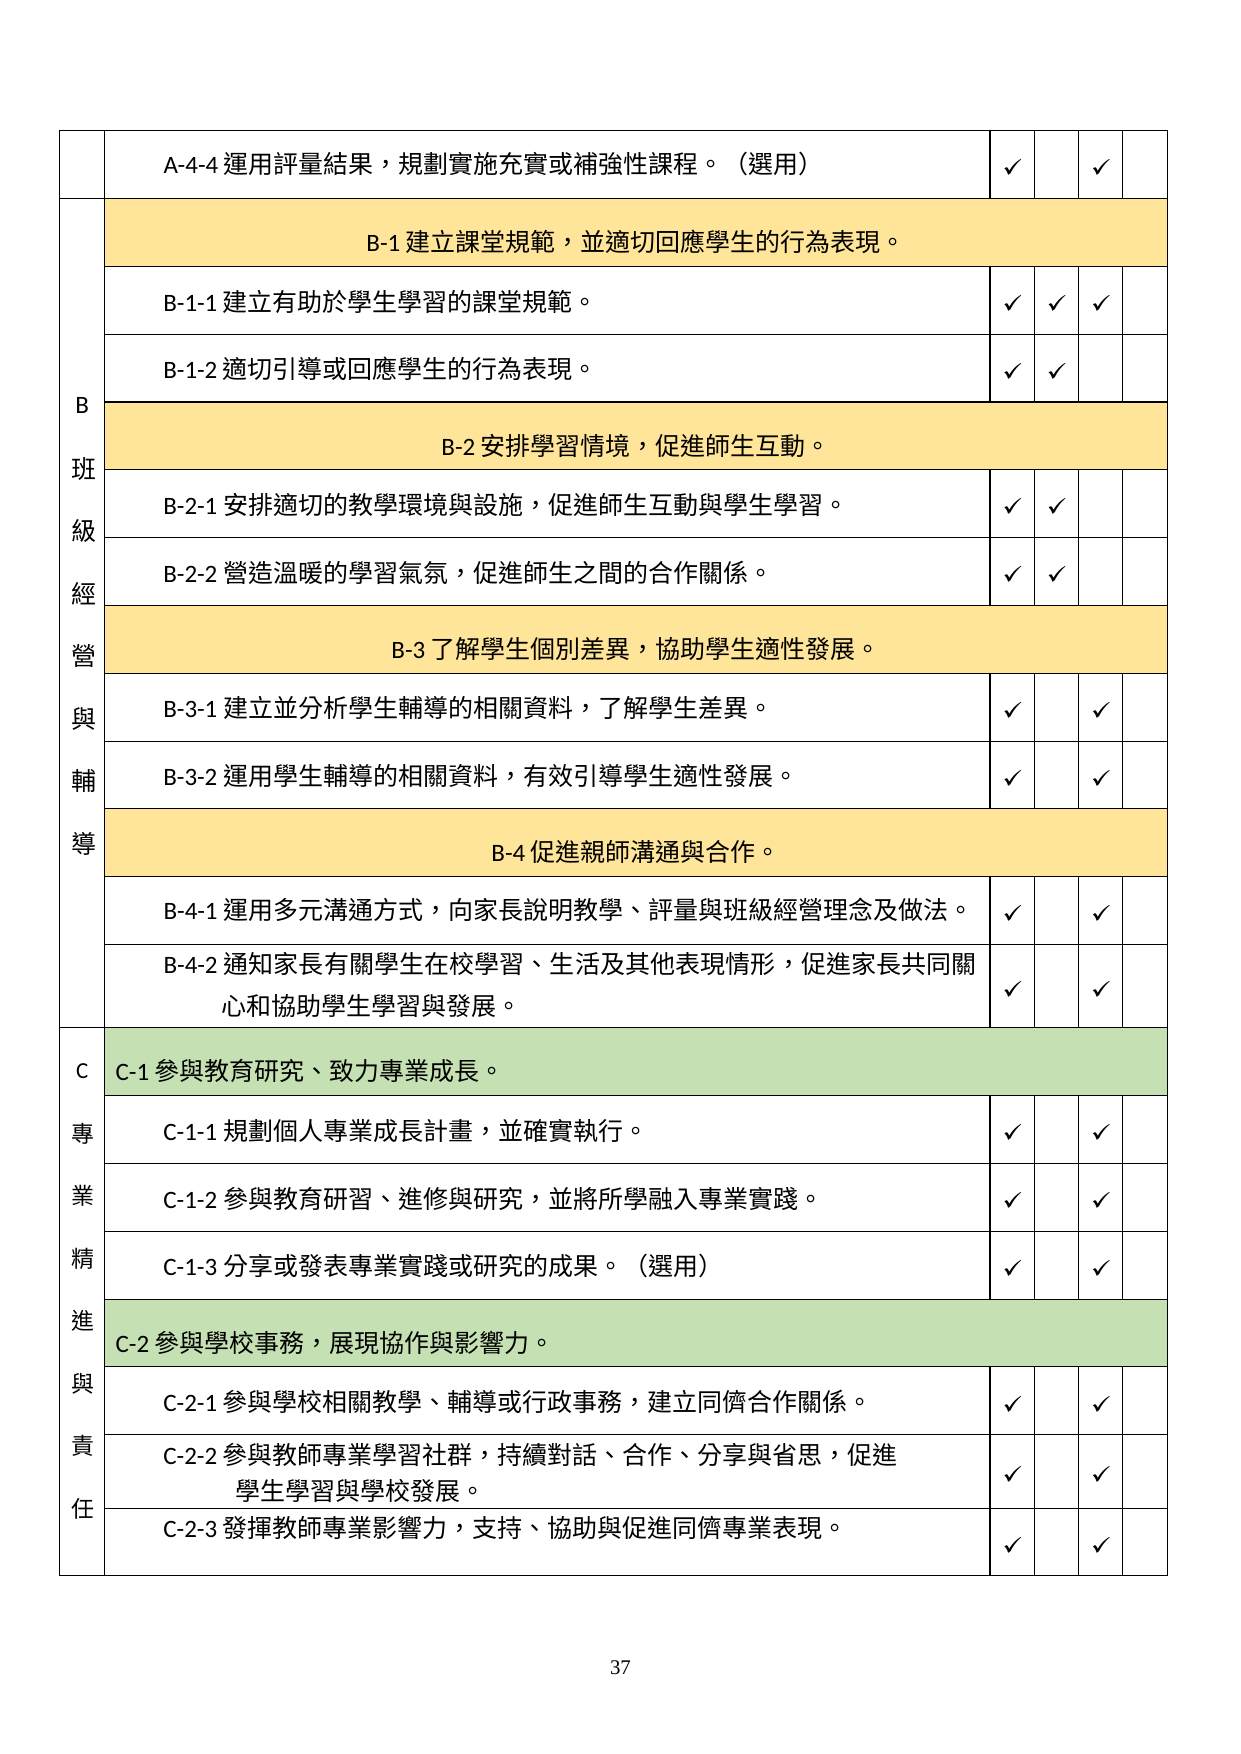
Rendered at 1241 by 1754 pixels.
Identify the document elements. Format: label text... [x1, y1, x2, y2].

table_cell  [991, 1509, 1034, 1575]
table_cell C-1-2 參與教育研習、進修與研究，並將所學融入專業實踐。 [105, 1164, 989, 1231]
table_cell [1123, 742, 1167, 808]
table_cell B-3-2 運用學生輔導的相關資料，有效引導學生適性發展。 [105, 742, 989, 808]
table_cell  [991, 267, 1034, 334]
table_cell  [1079, 1435, 1122, 1508]
table_cell  [991, 1096, 1034, 1163]
table_cell C-2參與學校事務，展現協作與影響力。 [105, 1300, 1167, 1366]
table_cell [1123, 470, 1167, 537]
table_cell [1035, 131, 1078, 198]
table_cell [1123, 538, 1167, 605]
table_cell [1123, 1509, 1167, 1575]
table_cell [1035, 1164, 1078, 1231]
table_cell [1079, 470, 1122, 537]
table_cell  [991, 742, 1034, 808]
table_cell  [1035, 267, 1078, 334]
table_cell [1123, 1096, 1167, 1163]
table_cell  [1035, 335, 1078, 401]
table_cell [1035, 1367, 1078, 1434]
table_cell  [991, 1367, 1034, 1434]
table_cell B班級經營與輔導 [60, 199, 104, 1027]
table_cell [1123, 1164, 1167, 1231]
table_cell  [991, 335, 1034, 401]
table_cell C專業精進與責任 [60, 1028, 104, 1575]
table_cell B-1-1建立有助於學生學習的課堂規範。 [105, 267, 989, 334]
table_cell  [991, 470, 1034, 537]
table_cell [1035, 1435, 1078, 1508]
table_cell  [1079, 1232, 1122, 1298]
table_cell  [991, 877, 1034, 944]
table_cell  [1079, 131, 1122, 198]
table_cell B-1-2適切引導或回應學生的行為表現。 [105, 335, 989, 401]
table_cell  [1079, 1367, 1122, 1434]
table_cell  [1079, 1096, 1122, 1163]
table_cell  [1079, 945, 1122, 1027]
table_cell B-3了解學生個別差異，協助學生適性發展。 [105, 606, 1167, 673]
table_cell [1123, 945, 1167, 1027]
table_cell  [1079, 267, 1122, 334]
table_cell B-2-2 營造溫暖的學習氣氛，促進師生之間的合作關係。 [105, 538, 989, 605]
table_cell  [991, 131, 1034, 198]
table_cell  [991, 674, 1034, 741]
table_cell  [1035, 470, 1078, 537]
table_cell [1079, 335, 1122, 401]
table_cell [1035, 742, 1078, 808]
table_cell [1123, 674, 1167, 741]
table_cell B-2安排學習情境，促進師生互動。 [105, 403, 1167, 469]
table_cell A-4-4運用評量結果，規劃實施充實或補強性課程。（選用） [105, 131, 989, 198]
table_cell  [1079, 742, 1122, 808]
table_cell  [991, 1232, 1034, 1298]
table_cell  [991, 1435, 1034, 1508]
table_cell B-1建立課堂規範，並適切回應學生的行為表現。 [105, 199, 1167, 266]
table_cell C-1參與教育研究、致力專業成長。 [105, 1028, 1167, 1095]
table_cell [1035, 1232, 1078, 1298]
table_cell  [1035, 538, 1078, 605]
table_cell  [991, 945, 1034, 1027]
table_cell  [991, 538, 1034, 605]
table_cell [1123, 131, 1167, 198]
table_cell [1123, 1232, 1167, 1298]
table_cell [1035, 1509, 1078, 1575]
table_cell [1123, 1367, 1167, 1434]
table_cell C-1-3 分享或發表專業實踐或研究的成果。（選用） [105, 1232, 989, 1298]
table_cell  [1079, 1164, 1122, 1231]
table_cell [1035, 877, 1078, 944]
table_cell [1123, 877, 1167, 944]
table_cell B-2-1 安排適切的教學環境與設施，促進師生互動與學生學習。 [105, 470, 989, 537]
table_cell [1123, 267, 1167, 334]
table_cell [1035, 674, 1078, 741]
table_cell  [1079, 1509, 1122, 1575]
table_cell B-4促進親師溝通與合作。 [105, 809, 1167, 876]
table_cell  [1079, 877, 1122, 944]
table_cell C-2-2 參與教師專業學習社群，持續對話、合作、分享與省思，促進 學生學習與學校發展。 [105, 1435, 989, 1508]
table_cell C-2-1 參與學校相關教學、輔導或行政事務，建立同儕合作關係。 [105, 1367, 989, 1434]
table_cell  [1079, 674, 1122, 741]
table_cell C-1-1 規劃個人專業成長計畫，並確實執行。 [105, 1096, 989, 1163]
table_cell [1035, 945, 1078, 1027]
table_cell B-4-1 運用多元溝通方式，向家長說明教學、評量與班級經營理念及做法。 [105, 877, 989, 944]
table_cell [1123, 335, 1167, 401]
table_cell [1123, 1435, 1167, 1508]
table_cell [1035, 1096, 1078, 1163]
table_cell [1079, 538, 1122, 605]
table_cell C-2-3 發揮教師專業影響力，支持、協助與促進同儕專業表現。 [105, 1509, 989, 1575]
table_cell [60, 131, 104, 198]
table_cell B-4-2 通知家長有關學生在校學習、生活及其他表現情形，促進家長共同關心和協助學生學習與發展。 [105, 945, 989, 1027]
table_cell  [991, 1164, 1034, 1231]
table_cell B-3-1 建立並分析學生輔導的相關資料，了解學生差異。 [105, 674, 989, 741]
